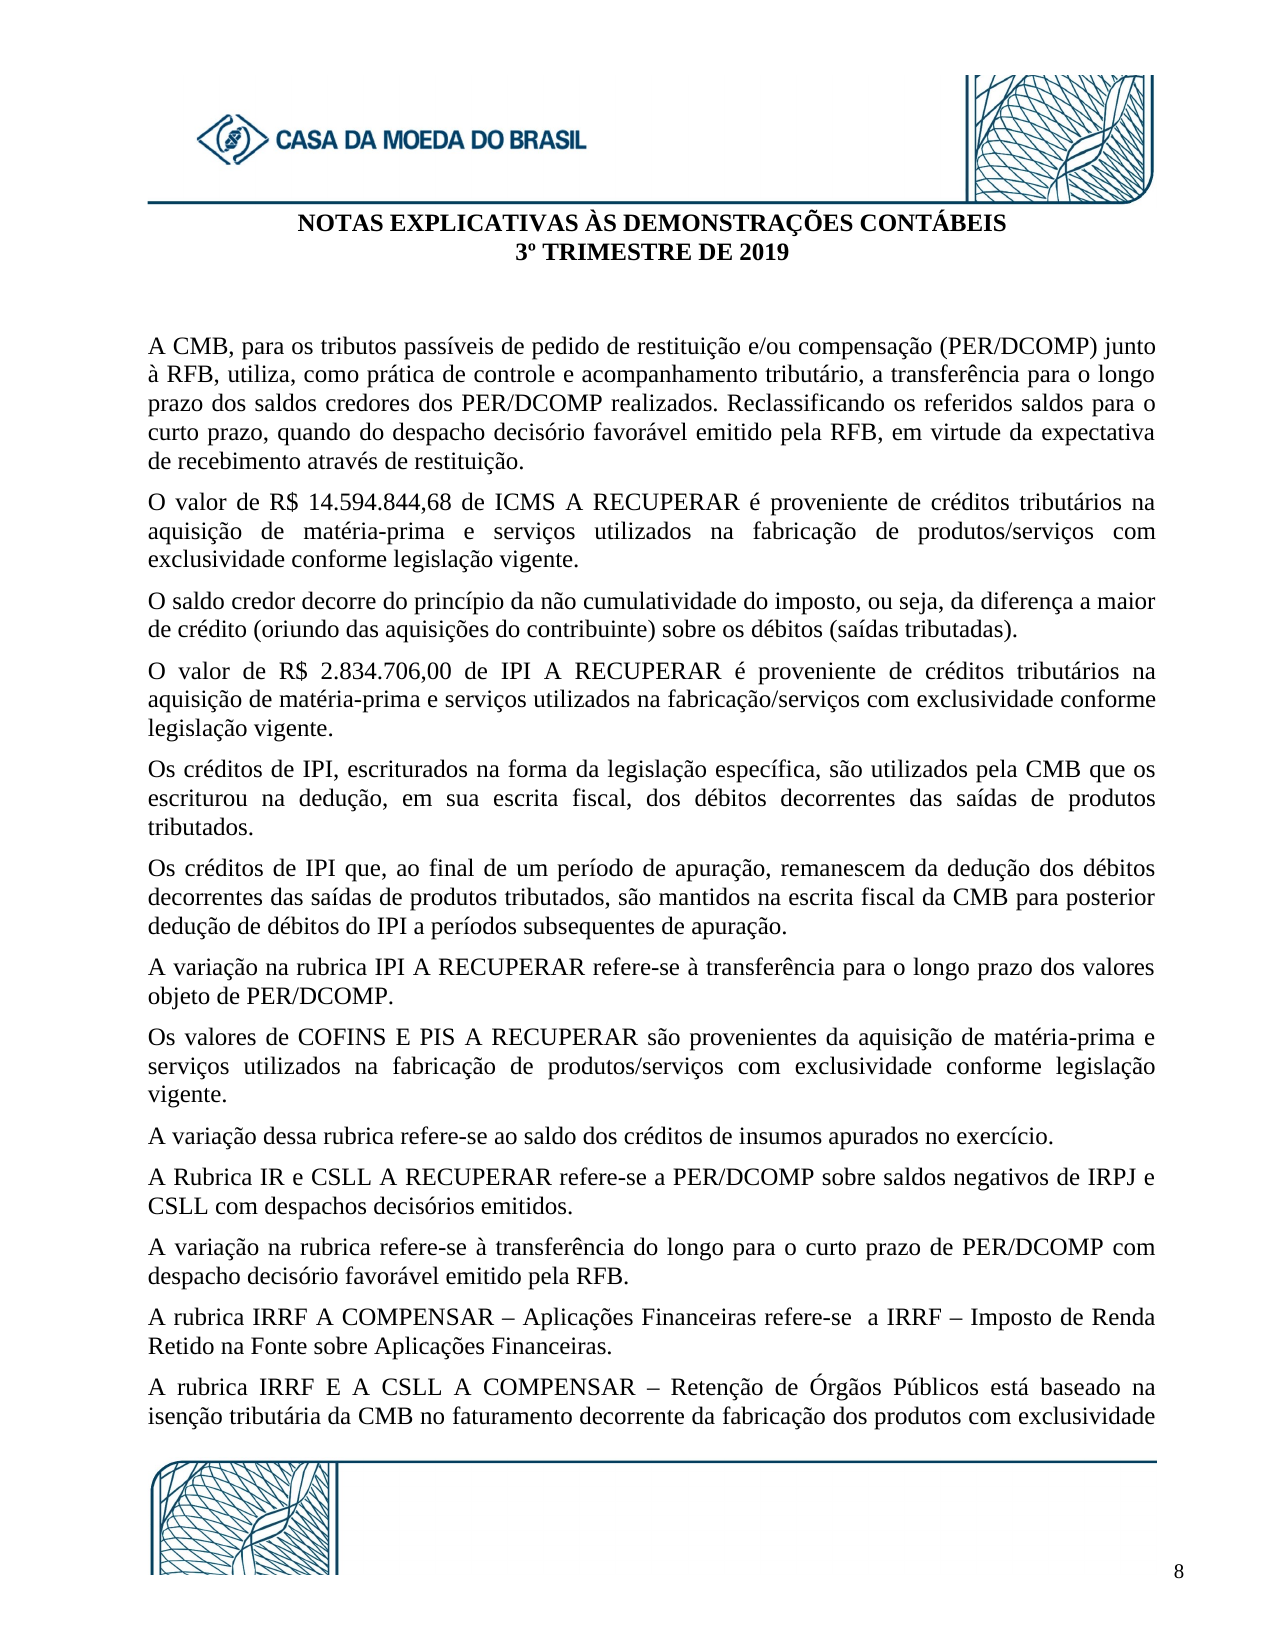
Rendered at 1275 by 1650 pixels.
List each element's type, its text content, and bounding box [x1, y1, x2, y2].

text A variação na rubrica refere-se à transferência do longo para o curto prazo de PER/DCOMP com despacho decisório favorável emitido pela RFB. [148, 1232, 1157, 1289]
text Os valores de COFINS E PIS A RECUPERAR são provenientes da aquisição de matéria-prima e serviços utilizados na fabricação de produtos/serviços com exclusividade conforme legislação vigente. [148, 1022, 1157, 1108]
text A variação dessa rubrica refere-se ao saldo dos créditos de insumos apurados no exercício. [148, 1121, 1157, 1149]
text A rubrica IRRF A COMPENSAR – Aplicações Financeiras refere-se a IRRF – Imposto de Renda Retido na Fonte sobre Aplicações Financeiras. [148, 1302, 1157, 1359]
text A variação na rubrica IPI A RECUPERAR refere-se à transferência para o longo prazo dos valores objeto de PER/DCOMP. [148, 952, 1157, 1009]
text O valor de R$ 2.834.706,00 de IPI A RECUPERAR é proveniente de créditos tributários na aquisição de matéria-prima e serviços utilizados na fabricação/serviços com exclusividade conforme legislação vigente. [148, 656, 1157, 742]
text Os créditos de IPI que, ao final de um período de apuração, remanescem da dedução dos débitos decorrentes das saídas de produtos tributados, são mantidos na escrita fiscal da CMB para posterior dedução de débitos do IPI a períodos subsequentes de apuração. [148, 853, 1157, 939]
text O saldo credor decorre do princípio da não cumulatividade do imposto, ou seja, da diferença a maior de crédito (oriundo das aquisições do contribuinte) sobre os débitos (saídas tributadas). [148, 586, 1157, 643]
text A Rubrica IR e CSLL A RECUPERAR refere-se a PER/DCOMP sobre saldos negativos de IRPJ e CSLL com despachos decisórios emitidos. [148, 1162, 1157, 1219]
text Os créditos de IPI, escriturados na forma da legislação específica, são utilizados pela CMB que os escriturou na dedução, em sua escrita fiscal, dos débitos decorrentes das saídas de produtos tributados. [148, 754, 1157, 841]
text A CMB, para os tributos passíveis de pedido de restituição e/ou compensação (PER/DCOMP) junto à RFB, utiliza, como prática de controle e acompanhamento tributário, a transferência para o longo prazo dos saldos credores dos PER/DCOMP realizados. Reclassificando os referidos saldos para o curto prazo, quando do despacho decisório favorável emitido pela RFB, em virtude da expectativa de recebimento através de restituição. [148, 331, 1157, 474]
text O valor de R$ 14.594.844,68 de ICMS A RECUPERAR é proveniente de créditos tributários na aquisição de matéria-prima e serviços utilizados na fabricação de produtos/serviços com exclusividade conforme legislação vigente. [148, 487, 1157, 573]
text A rubrica IRRF E A CSLL A COMPENSAR – Retenção de Órgãos Públicos está baseado na isenção tributária da CMB no faturamento decorrente da fabricação dos produtos com exclusividade [148, 1372, 1157, 1429]
